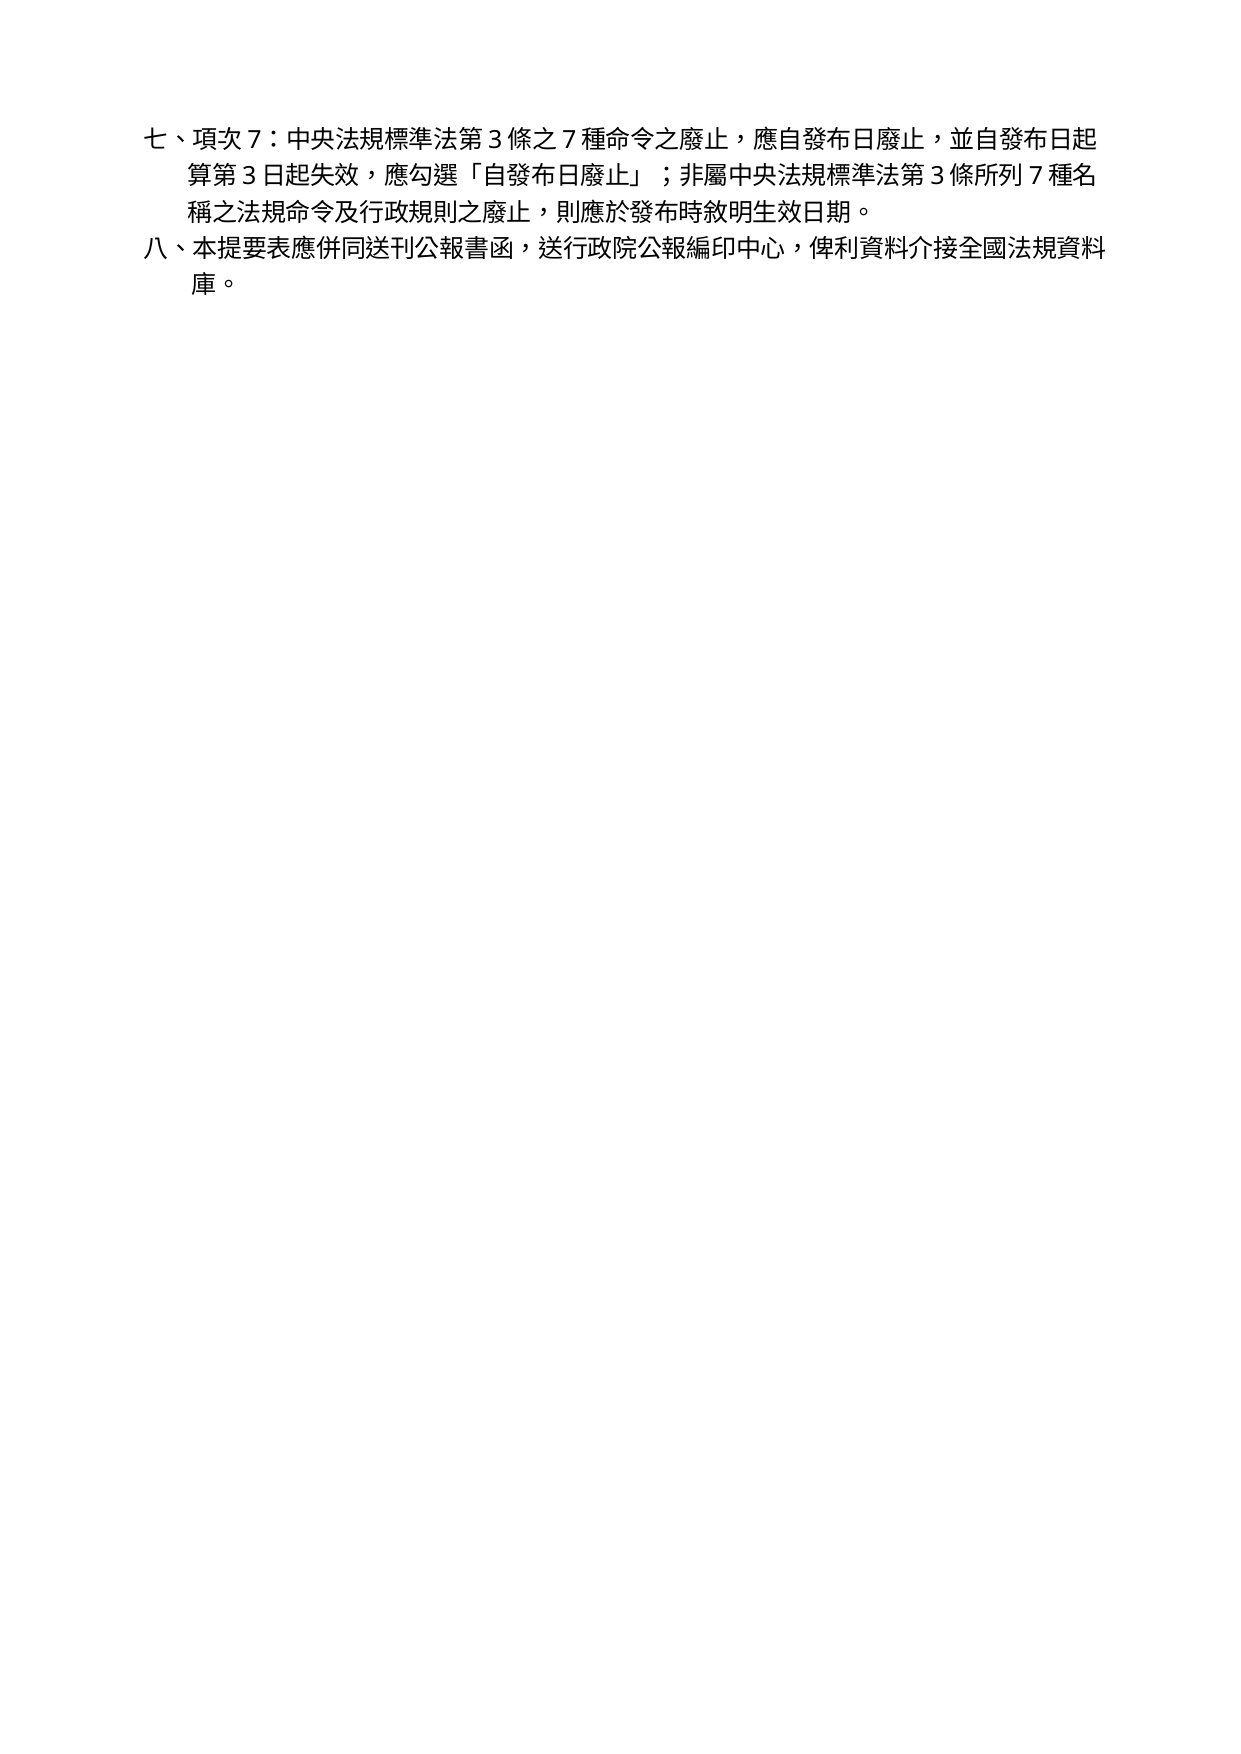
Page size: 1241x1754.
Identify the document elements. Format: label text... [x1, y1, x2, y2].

text 八、本提要表應併同送刊公報書函，送行政院公報編印中心，俾利資料介接全國法規資料庫。 [143, 228, 1107, 301]
text 七、項次7：中央法規標準法第3條之7種命令之廢止，應自發布日廢止，並自發布日起算第3日起失效，應勾選「自發布日廢止」；非屬中央法規標準法第3條所列7種名稱之法規命令及行政規則之廢止，則應於發布時敘明生效日期。 [143, 119, 1107, 228]
